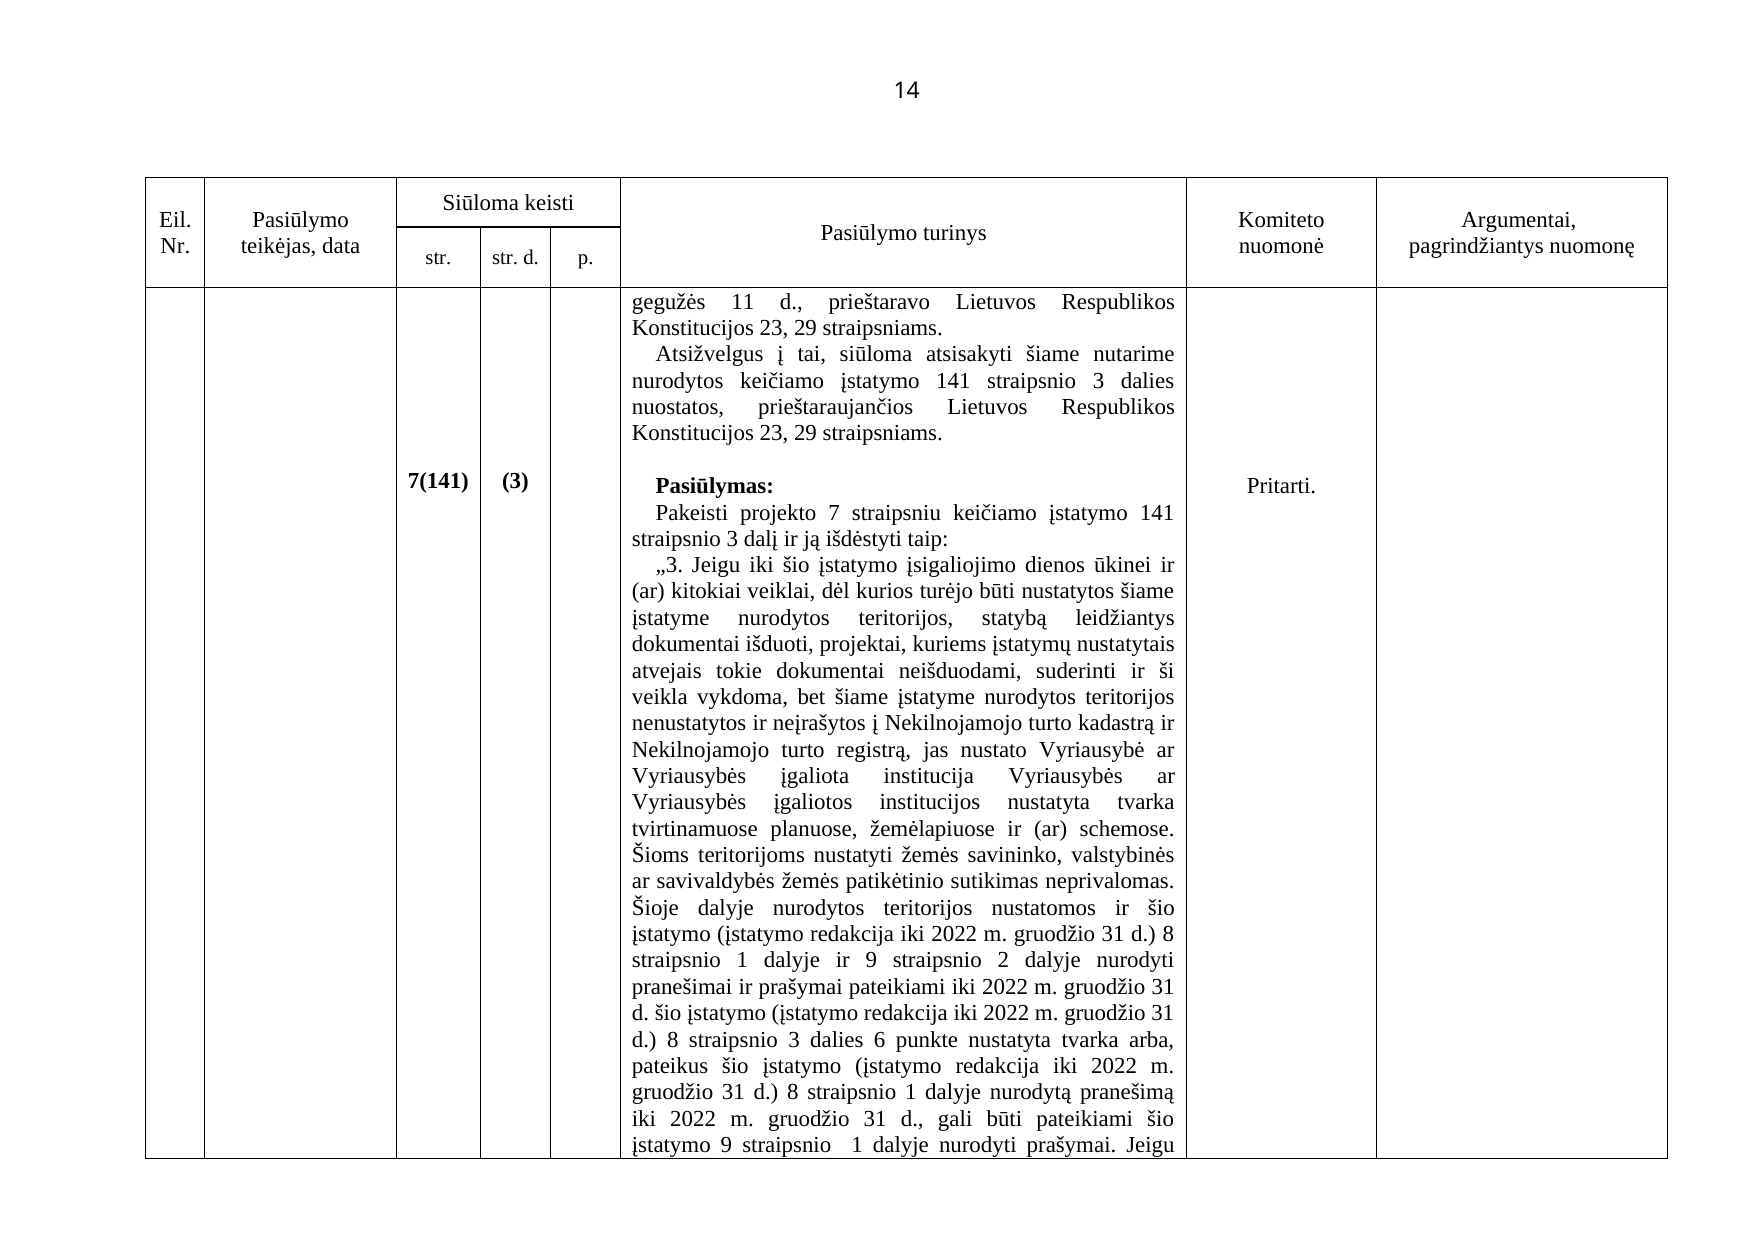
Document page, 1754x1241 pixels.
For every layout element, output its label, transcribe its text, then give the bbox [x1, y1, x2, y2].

table_header Argumentai, pagrindžiantys nuomonę [1377, 178, 1667, 287]
table_cell [146, 288, 204, 1157]
table_cell Pritarti. [1187, 288, 1376, 1157]
table_cell [205, 288, 396, 1157]
table_header Komiteto nuomonė [1187, 178, 1376, 287]
table_header Siūloma keisti [397, 178, 620, 226]
table_cell str. [397, 228, 480, 287]
table_cell 7(141) [397, 288, 480, 1157]
table_cell [551, 288, 620, 1157]
table_cell [1377, 288, 1667, 1157]
table_header Eil. Nr. [146, 178, 204, 287]
table_cell str. d. [481, 228, 550, 287]
table_cell gegužės 11 d., prieštaravo Lietuvos Respublikos Konstitucijos 23, 29 straipsniams. Atsižvelgus į tai, siūloma atsisakyti šiame nutarime nurodytos keičiamo įstatymo 141 straipsnio 3 dalies nuostatos, prieštaraujančios Lietuvos Respublikos Konstitucijos 23, 29 straipsniams. Pasiūlymas: Pakeisti projekto 7 straipsniu keičiamo įstatymo 141 straipsnio 3 dalį ir ją išdėstyti taip: „3. Jeigu iki šio įstatymo įsigaliojimo dienos ūkinei ir (ar) kitokiai veiklai, dėl kurios turėjo būti nustatytos šiame įstatyme nurodytos teritorijos, statybą leidžiantys dokumentai išduoti, projektai, kuriems įstatymų nustatytais atvejais tokie dokumentai neišduodami, suderinti ir ši veikla vykdoma, bet šiame įstatyme nurodytos teritorijos nenustatytos ir neįrašytos į Nekilnojamojo turto kadastrą ir Nekilnojamojo turto registrą, jas nustato Vyriausybė ar Vyriausybės įgaliota institucija Vyriausybės ar Vyriausybės įgaliotos institucijos nustatyta tvarka tvirtinamuose planuose, žemėlapiuose ir (ar) schemose. Šioms teritorijoms nustatyti žemės savininko, valstybinės ar savivaldybės žemės patikėtinio sutikimas neprivalomas. Šioje dalyje nurodytos teritorijos nustatomos ir šio įstatymo (įstatymo redakcija iki 2022 m. gruodžio 31 d.) 8 straipsnio 1 dalyje ir 9 straipsnio 2 dalyje nurodyti pranešimai ir prašymai pateikiami iki 2022 m. gruodžio 31 d. šio įstatymo (įstatymo redakcija iki 2022 m. gruodžio 31 d.) 8 straipsnio 3 dalies 6 punkte nustatyta tvarka arba, pateikus šio įstatymo (įstatymo redakcija iki 2022 m. gruodžio 31 d.) 8 straipsnio 1 dalyje nurodytą pranešimą iki 2022 m. gruodžio 31 d., gali būti pateikiami šio įstatymo 9 straipsnio 1 dalyje nurodyti prašymai. Jeigu [621, 288, 1186, 1157]
table_cell p. [551, 228, 620, 287]
table_cell (3) [481, 288, 550, 1157]
table_header Pasiūlymo turinys [621, 178, 1186, 287]
table_header Pasiūlymo teikėjas, data [205, 178, 396, 287]
